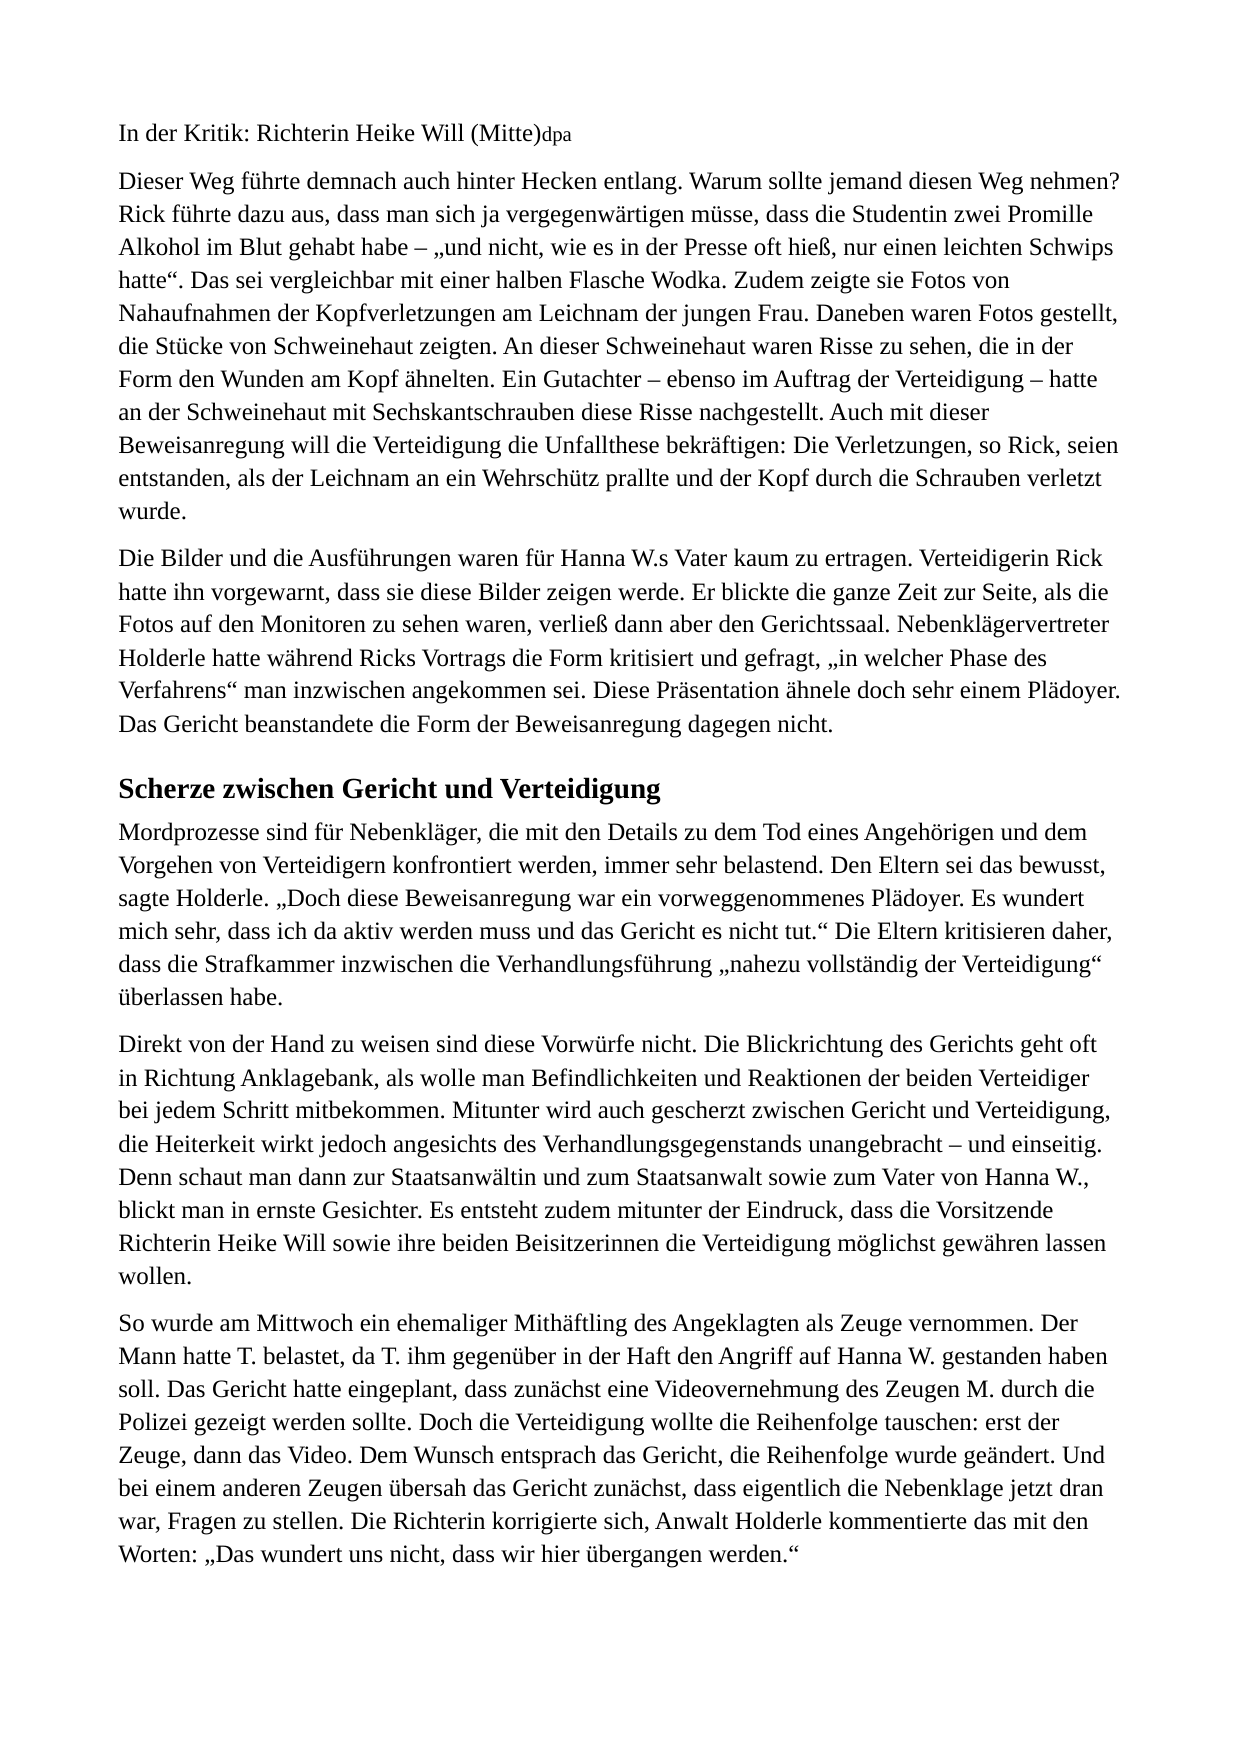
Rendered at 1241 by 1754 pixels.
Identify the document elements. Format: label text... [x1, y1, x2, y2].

text Direkt von der Hand zu weisen sind diese Vorwürfe nicht. Die Blickrichtung des Gerichts geht oft in Richtung Anklagebank, als wolle man Befindlichkeiten und Reaktionen der beiden Verteidiger bei jedem Schritt mitbekommen. Mitunter wird auch gescherzt zwischen Gericht und Verteidigung, die Heiterkeit wirkt jedoch angesichts des Verhandlungsgegenstands unangebracht – und einseitig. Denn schaut man dann zur Staatsanwältin und zum Staatsanwalt sowie zum Vater von Hanna W., blickt man in ernste Gesichter. Es entsteht zudem mitunter der Eindruck, dass die Vorsitzende Richterin Heike Will sowie ihre beiden Beisitzerinnen die Verteidigung möglichst gewähren lassen wollen. [118, 1029, 1122, 1289]
text Die Bilder und die Ausführungen waren für Hanna W.s Vater kaum zu ertragen. Verteidigerin Rick hatte ihn vorgewarnt, dass sie diese Bilder zeigen werde. Er blickte die ganze Zeit zur Seite, als die Fotos auf den Monitoren zu sehen waren, verließ dann aber den Gerichtssaal. Nebenklägervertreter Holderle hatte während Ricks Vortrags die Form kritisiert und gefragt, „in welcher Phase des Verfahrens“ man inzwischen angekommen sei. Diese Präsentation ähnele doch sehr einem Plädoyer. Das Gericht beanstandete die Form der Beweisanregung dagegen nicht. [118, 543, 1122, 737]
text Dieser Weg führte demnach auch hinter Hecken entlang. Warum sollte jemand diesen Weg nehmen? Rick führte dazu aus, dass man sich ja vergegenwärtigen müsse, dass die Studentin zwei Promille Alkohol im Blut gehabt habe – „und nicht, wie es in der Presse oft hieß, nur einen leichten Schwips hatte“. Das sei vergleichbar mit einer halben Flasche Wodka. Zudem zeigte sie Fotos von Nahaufnahmen der Kopfverletzungen am Leichnam der jungen Frau. Daneben waren Fotos gestellt, die Stücke von Schweinehaut zeigten. An dieser Schweinehaut waren Risse zu sehen, die in der Form den Wunden am Kopf ähnelten. Ein Gutachter – ebenso im Auftrag der Verteidigung – hatte an der Schweinehaut mit Sechskantschrauben diese Risse nachgestellt. Auch mit dieser Beweisanregung will die Verteidigung die Unfallthese bekräftigen: Die Verletzungen, so Rick, seien entstanden, als der Leichnam an ein Wehrschütz prallte und der Kopf durch die Schrauben verletzt wurde. [118, 166, 1122, 525]
text Mordprozesse sind für Nebenkläger, die mit den Details zu dem Tod eines Angehörigen und dem Vorgehen von Verteidigern konfrontiert werden, immer sehr belastend. Den Eltern sei das bewusst, sagte Holderle. „Doch diese Beweisanregung war ein vorweggenommenes Plädoyer. Es wundert mich sehr, dass ich da aktiv werden muss und das Gericht es nicht tut.“ Die Eltern kritisieren daher, dass die Strafkammer inzwischen die Verhandlungsführung „nahezu vollständig der Verteidigung“ überlassen habe. [118, 817, 1122, 1011]
text In der Kritik: Richterin Heike Will (Mitte)dpa [118, 118, 1122, 147]
subtitle Scherze zwischen Gericht und Verteidigung [118, 771, 1122, 804]
text So wurde am Mittwoch ein ehemaliger Mithäftling des Angeklagten als Zeuge vernommen. Der Mann hatte T. belastet, da T. ihm gegenüber in der Haft den Angriff auf Hanna W. gestanden haben soll. Das Gericht hatte eingeplant, dass zunächst eine Videovernehmung des Zeugen M. durch die Polizei gezeigt werden sollte. Doch die Verteidigung wollte die Reihenfolge tauschen: erst der Zeuge, dann das Video. Dem Wunsch entsprach das Gericht, die Reihenfolge wurde geändert. Und bei einem anderen Zeugen übersah das Gericht zunächst, dass eigentlich die Nebenklage jetzt dran war, Fragen zu stellen. Die Richterin korrigierte sich, Anwalt Holderle kommentierte das mit den Worten: „Das wundert uns nicht, dass wir hier übergangen werden.“ [118, 1308, 1122, 1568]
